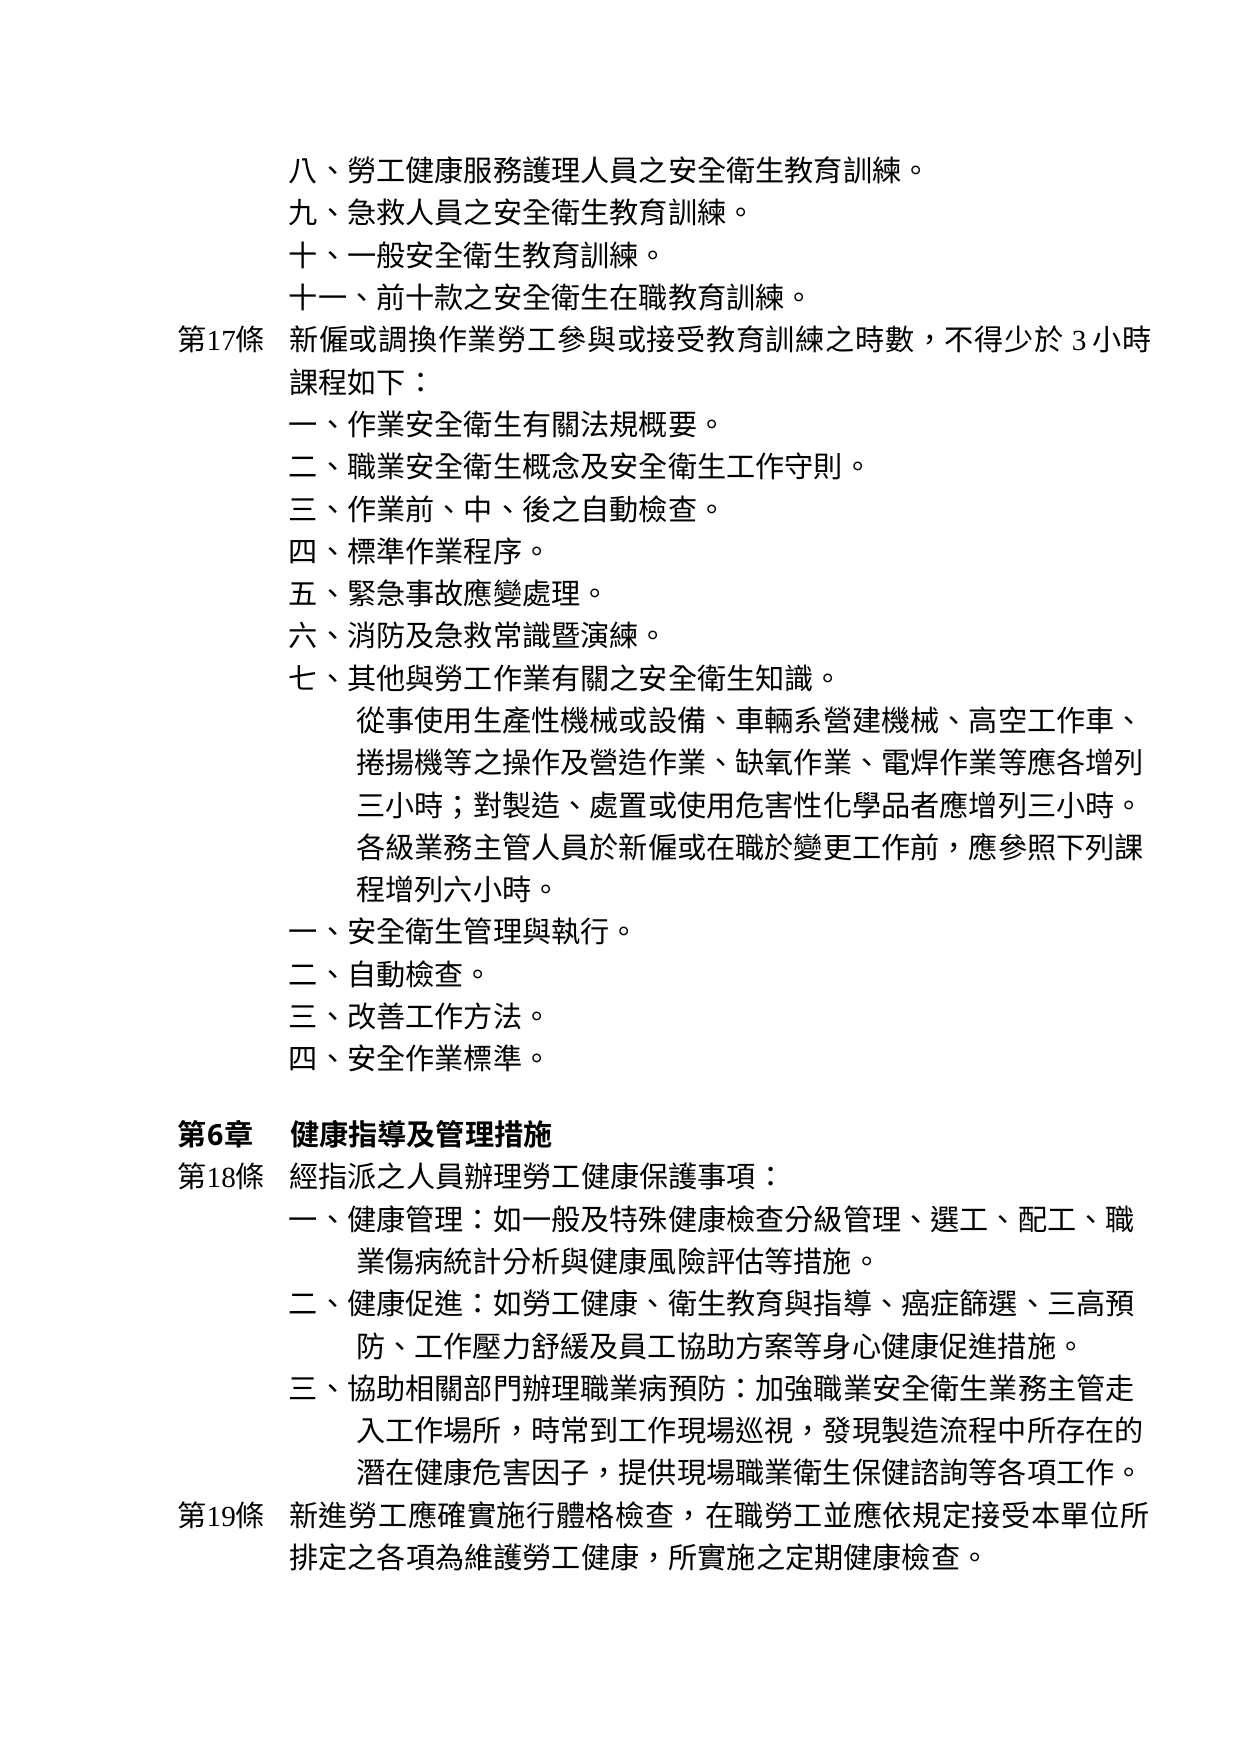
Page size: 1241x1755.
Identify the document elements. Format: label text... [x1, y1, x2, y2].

text 三、作業前、中、後之自動檢查。 [289, 486, 1152, 528]
text 四、安全作業標準。 [289, 1036, 1152, 1078]
text 九、急救人員之安全衛生教育訓練。 [289, 190, 1152, 232]
text 八、勞工健康服務護理人員之安全衛生教育訓練。 [289, 148, 1152, 190]
text 二、職業安全衛生概念及安全衛生工作守則。 [289, 444, 1152, 486]
text 五、緊急事故應變處理。 [289, 571, 1152, 613]
list 經指派之人員辦理勞工健康保護事項： [177, 1154, 1152, 1196]
text 六、消防及急救常識暨演練。 [289, 613, 1152, 655]
text 四、標準作業程序。 [289, 528, 1152, 571]
list 新進勞工應確實施行體格檢查，在職勞工並應依規定接受本單位所排定之各項為維護勞工健康，所實施之定期健康檢查。 [177, 1492, 1152, 1577]
text 十一、前十款之安全衛生在職教育訓練。 [289, 274, 1152, 317]
text 二、自動檢查。 [289, 951, 1152, 993]
text 一、作業安全衛生有關法規概要。 [289, 401, 1152, 444]
text 二、健康促進：如勞工健康、衛生教育與指導、癌症篩選、三高預防、工作壓力舒緩及員工協助方案等身心健康促進措施。 [289, 1281, 1152, 1366]
text 從事使用生產性機械或設備、車輛系營建機械、高空工作車、捲揚機等之操作及營造作業、缺氧作業、電焊作業等應各增列三小時；對製造、處置或使用危害性化學品者應增列三小時。 [356, 697, 1152, 824]
text 一、安全衛生管理與執行。 [289, 909, 1152, 951]
text 七、其他與勞工作業有關之安全衛生知識。 [289, 655, 1152, 697]
list 新僱或調換作業勞工參與或接受教育訓練之時數，不得少於3小時課程如下： [177, 317, 1152, 401]
text 十、一般安全衛生教育訓練。 [289, 232, 1152, 274]
list 健康指導及管理措施 [177, 1112, 1152, 1154]
text 一、健康管理：如一般及特殊健康檢查分級管理、選工、配工、職業傷病統計分析與健康風險評估等措施。 [289, 1196, 1152, 1281]
text 三、協助相關部門辦理職業病預防：加強職業安全衛生業務主管走入工作場所，時常到工作現場巡視，發現製造流程中所存在的潛在健康危害因子，提供現場職業衛生保健諮詢等各項工作。 [289, 1366, 1152, 1492]
text 三、改善工作方法。 [289, 993, 1152, 1036]
text 各級業務主管人員於新僱或在職於變更工作前，應參照下列課程增列六小時。 [356, 824, 1152, 909]
